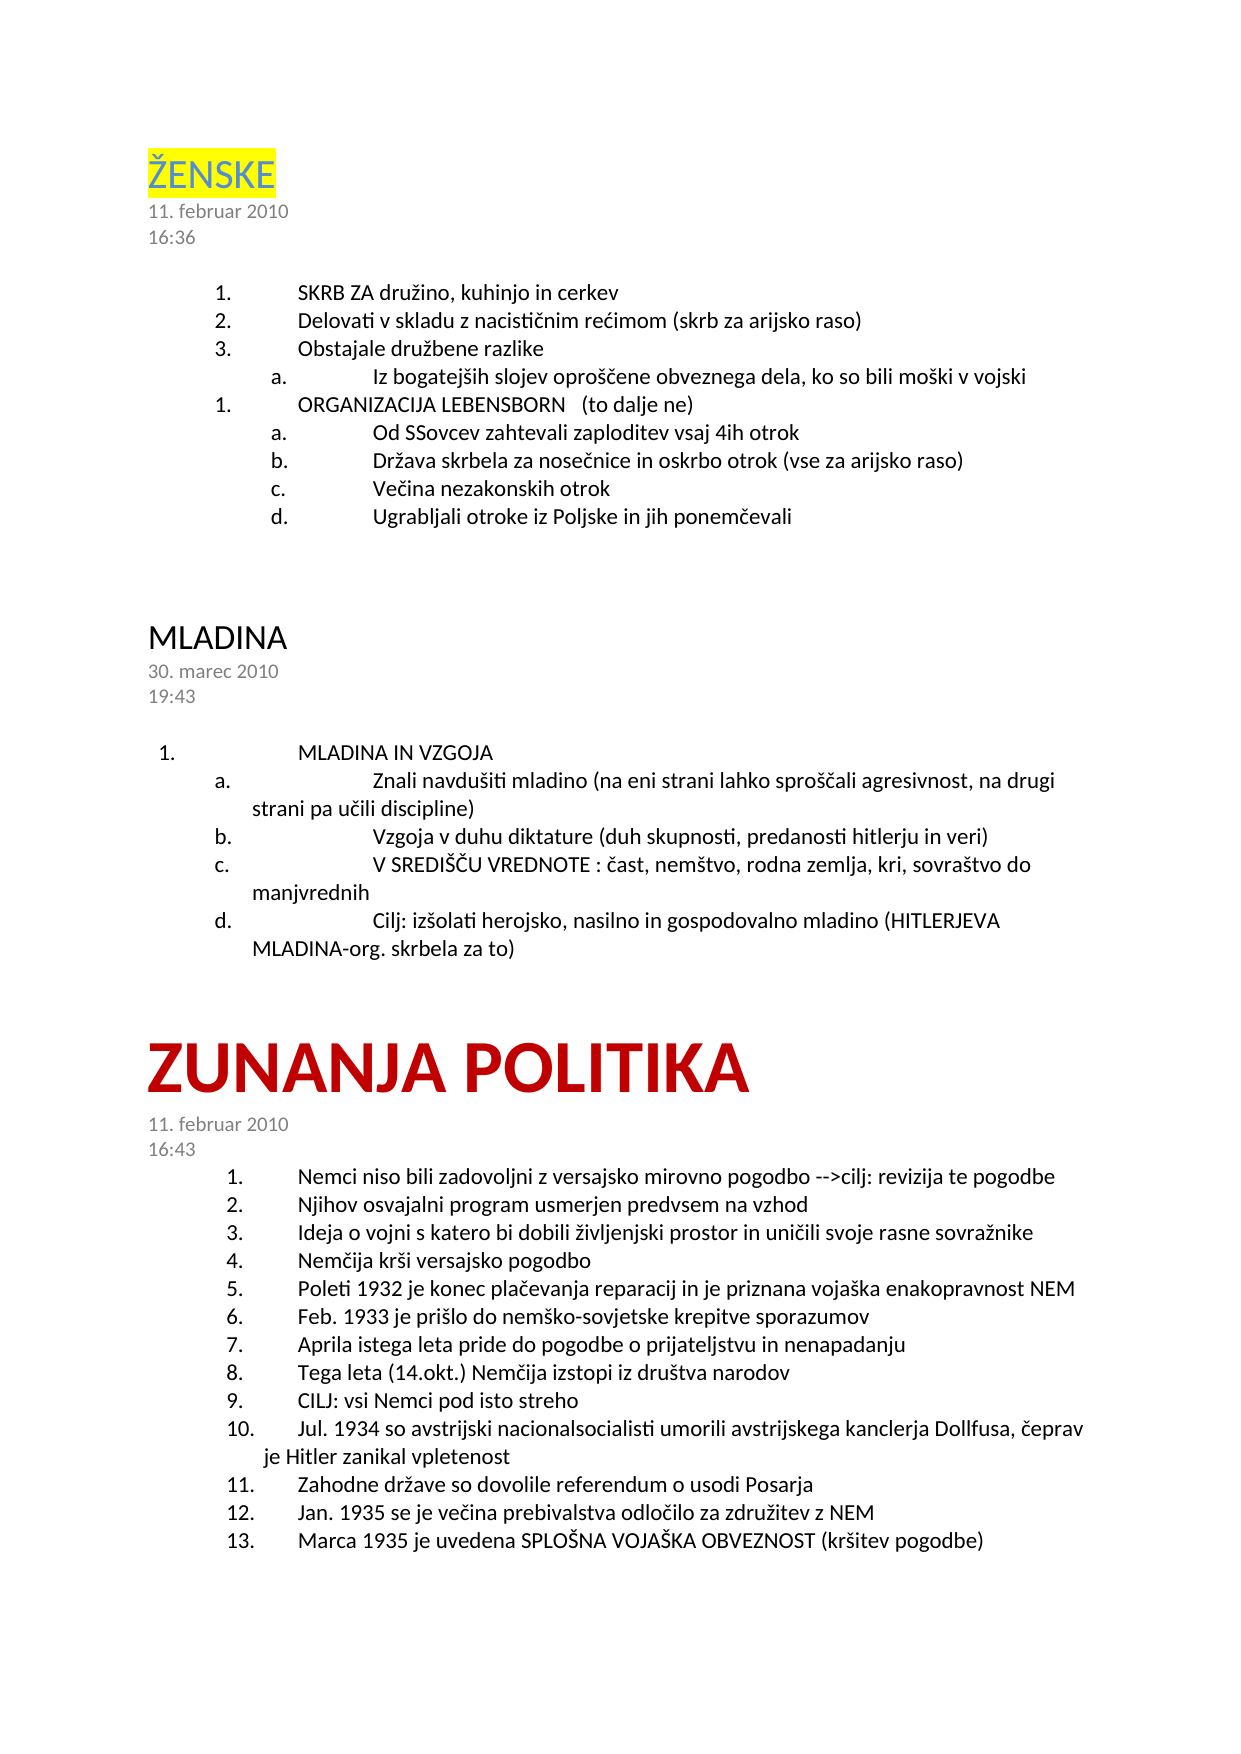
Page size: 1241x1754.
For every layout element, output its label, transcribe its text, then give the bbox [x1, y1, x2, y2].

list Zahodne države so dovolile referendum o usodi Posarja [226, 1470, 1093, 1498]
list Feb. 1933 je prišlo do nemško-sovjetske krepitve sporazumov [226, 1302, 1093, 1330]
list Tega leta (14.okt.) Nemčija izstopi iz društva narodov [226, 1358, 1093, 1386]
text 30. marec 2010 [148, 658, 1093, 684]
list SKRB ZA družino, kuhinjo in cerkev [214, 278, 1093, 306]
list Cilj: izšolati herojsko, nasilno in gospodovalno mladino (HITLERJEVA MLADINA-org. skrbela za to) [214, 906, 1093, 962]
list Njihov osvajalni program usmerjen predvsem na vzhod [226, 1190, 1093, 1218]
text ŽENSKE [148, 148, 1093, 198]
list Jan. 1935 se je večina prebivalstva odločilo za združitev z NEM [226, 1498, 1093, 1526]
list Marca 1935 je uvedena SPLOŠNA VOJAŠKA OBVEZNOST (kršitev pogodbe) [226, 1526, 1093, 1554]
text 11. februar 2010 [148, 198, 1093, 224]
list Večina nezakonskih otrok [271, 474, 1093, 502]
list Poleti 1932 je konec plačevanja reparacij in je priznana vojaška enakopravnost NEM [226, 1274, 1093, 1302]
text ZUNANJA POLITIKA [148, 1019, 1093, 1111]
list Ideja o vojni s katero bi dobili življenjski prostor in uničili svoje rasne sovražnike [226, 1218, 1093, 1246]
list Jul. 1934 so avstrijski nacionalsocialisti umorili avstrijskega kanclerja Dollfusa, čeprav je Hitler zanikal vpletenost [226, 1414, 1093, 1470]
list Delovati v skladu z nacističnim rećimom (skrb za arijsko raso) [214, 306, 1093, 334]
text 16:43 [148, 1136, 1093, 1162]
list Vzgoja v duhu diktature (duh skupnosti, predanosti hitlerju in veri) [214, 822, 1093, 850]
list Iz bogatejših slojev oproščene obveznega dela, ko so bili moški v vojski [271, 362, 1093, 390]
list Ugrabljali otroke iz Poljske in jih ponemčevali [271, 502, 1093, 530]
list Država skrbela za nosečnice in oskrbo otrok (vse za arijsko raso) [271, 446, 1093, 474]
list Od SSovcev zahtevali zaploditev vsaj 4ih otrok [271, 418, 1093, 446]
list ORGANIZACIJA LEBENSBORN (to dalje ne) [214, 390, 1093, 418]
list Nemci niso bili zadovoljni z versajsko mirovno pogodbo -->cilj: revizija te pogodbe [226, 1162, 1093, 1190]
list CILJ: vsi Nemci pod isto streho [226, 1386, 1093, 1414]
list Obstajale družbene razlike [214, 334, 1093, 362]
list Aprila istega leta pride do pogodbe o prijateljstvu in nenapadanju [226, 1330, 1093, 1358]
text 19:43 [148, 684, 1093, 709]
list V SREDIŠČU VREDNOTE : čast, nemštvo, rodna zemlja, kri, sovraštvo do manjvrednih [214, 850, 1093, 906]
text MLADINA [148, 615, 1093, 658]
list Znali navdušiti mladino (na eni strani lahko sproščali agresivnost, na drugi strani pa učili discipline) [214, 766, 1093, 822]
text 16:36 [148, 224, 1093, 249]
list MLADINA IN VZGOJA [158, 738, 1093, 766]
text 11. februar 2010 [148, 1111, 1093, 1136]
list Nemčija krši versajsko pogodbo [226, 1246, 1093, 1274]
